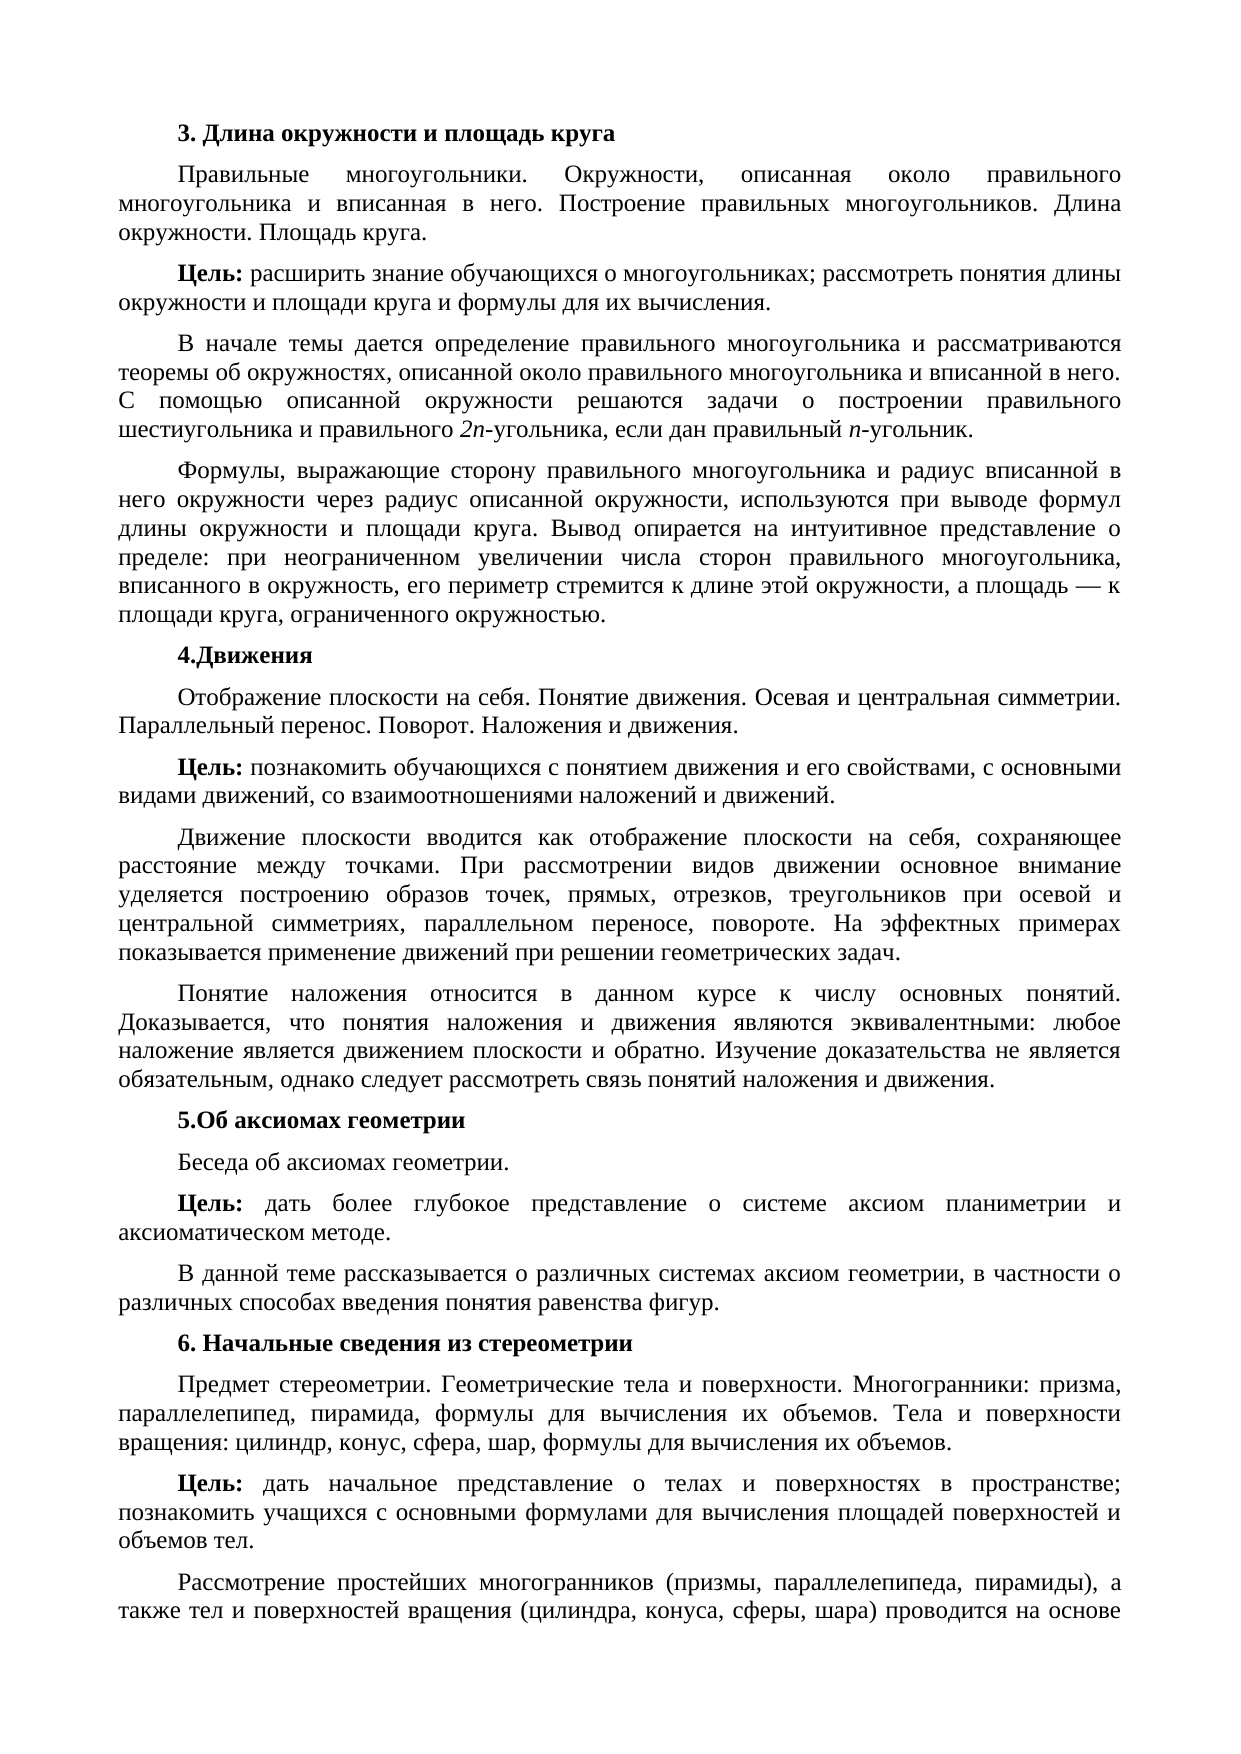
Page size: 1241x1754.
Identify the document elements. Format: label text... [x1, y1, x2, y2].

text 3. Длина окружности и площадь круга [118, 118, 1122, 147]
text Отображение плоскости на себя. Понятие движения. Осевая и центральная симметрии. Параллельный перенос. Поворот. Наложения и движения. [118, 682, 1122, 739]
text Беседа об аксиомах геометрии. [118, 1147, 1122, 1176]
text Предмет стереометрии. Геометрические тела и поверхности. Многогранники: призма, параллелепипед, пирамида, формулы для вычисления их объемов. Тела и поверхности вращения: цилиндр, конус, сфера, шар, формулы для вычисления их объемов. [118, 1369, 1122, 1456]
text Цель: дать более глубокое представление о системе аксиом планиметрии и аксиоматическом методе. [118, 1188, 1122, 1246]
text Цель: дать начальное представление о телах и поверхностях в пространстве; познакомить учащихся с основными формулами для вычисления площадей поверхностей и объемов тел. [118, 1468, 1122, 1554]
text В данной теме рассказывается о различных системах аксиом геометрии, в частности о различных способах введения понятия равенства фигур. [118, 1258, 1122, 1316]
text 5.Об аксиомах геометрии [118, 1106, 1122, 1134]
text 4.Движения [118, 641, 1122, 669]
text Рассмотрение простейших многогранников (призмы, параллелепипеда, пирамиды), а также тел и поверхностей вращения (цилиндра, конуса, сферы, шара) проводится на основе [118, 1567, 1122, 1624]
text 6. Начальные сведения из стереометрии [118, 1328, 1122, 1357]
text Формулы, выражающие сторону правильного многоугольника и радиус вписанной в него окружности через радиус описанной окружности, используются при выводе формул длины окружности и площади круга. Вывод опирается на интуитивное представление о пределе: при неограниченном увеличении числа сторон правильного многоугольника, вписанного в окружность, его периметр стремится к длине этой окружности, а площадь — к площади круга, ограниченного окружностью. [118, 456, 1122, 628]
text Цель: расширить знание обучающихся о многоугольниках; рассмотреть понятия длины окружности и площади круга и формулы для их вычисления. [118, 258, 1122, 316]
text В начале темы дается определение правильного многоугольника и рассматриваются теоремы об окружностях, описанной около правильного многоугольника и вписанной в него. С помощью описанной окружности решаются задачи о построении правильного шестиугольника и правильного 2n-угольника, если дан правильный n-угольник. [118, 328, 1122, 443]
text Цель: познакомить обучающихся с понятием движения и его свойствами, с основными видами движений, со взаимоотношениями наложений и движений. [118, 752, 1122, 809]
text Правильные многоугольники. Окружности, описанная около правильного многоугольника и вписанная в него. Построение правильных многоугольников. Длина окружности. Площадь круга. [118, 159, 1122, 246]
text Понятие наложения относится в данном курсе к числу основных понятий. Доказывается, что понятия наложения и движения являются эквивалентными: любое наложение является движением плоскости и обратно. Изучение доказательства не является обязательным, однако следует рассмотреть связь понятий наложения и движения. [118, 978, 1122, 1093]
text Движение плоскости вводится как отображение плоскости на себя, сохраняющее расстояние между точками. При рассмотрении видов движении основное внимание уделяется построению образов точек, прямых, отрезков, треугольников при осевой и центральной симметриях, параллельном переносе, повороте. На эффектных примерах показывается применение движений при решении геометрических задач. [118, 822, 1122, 966]
